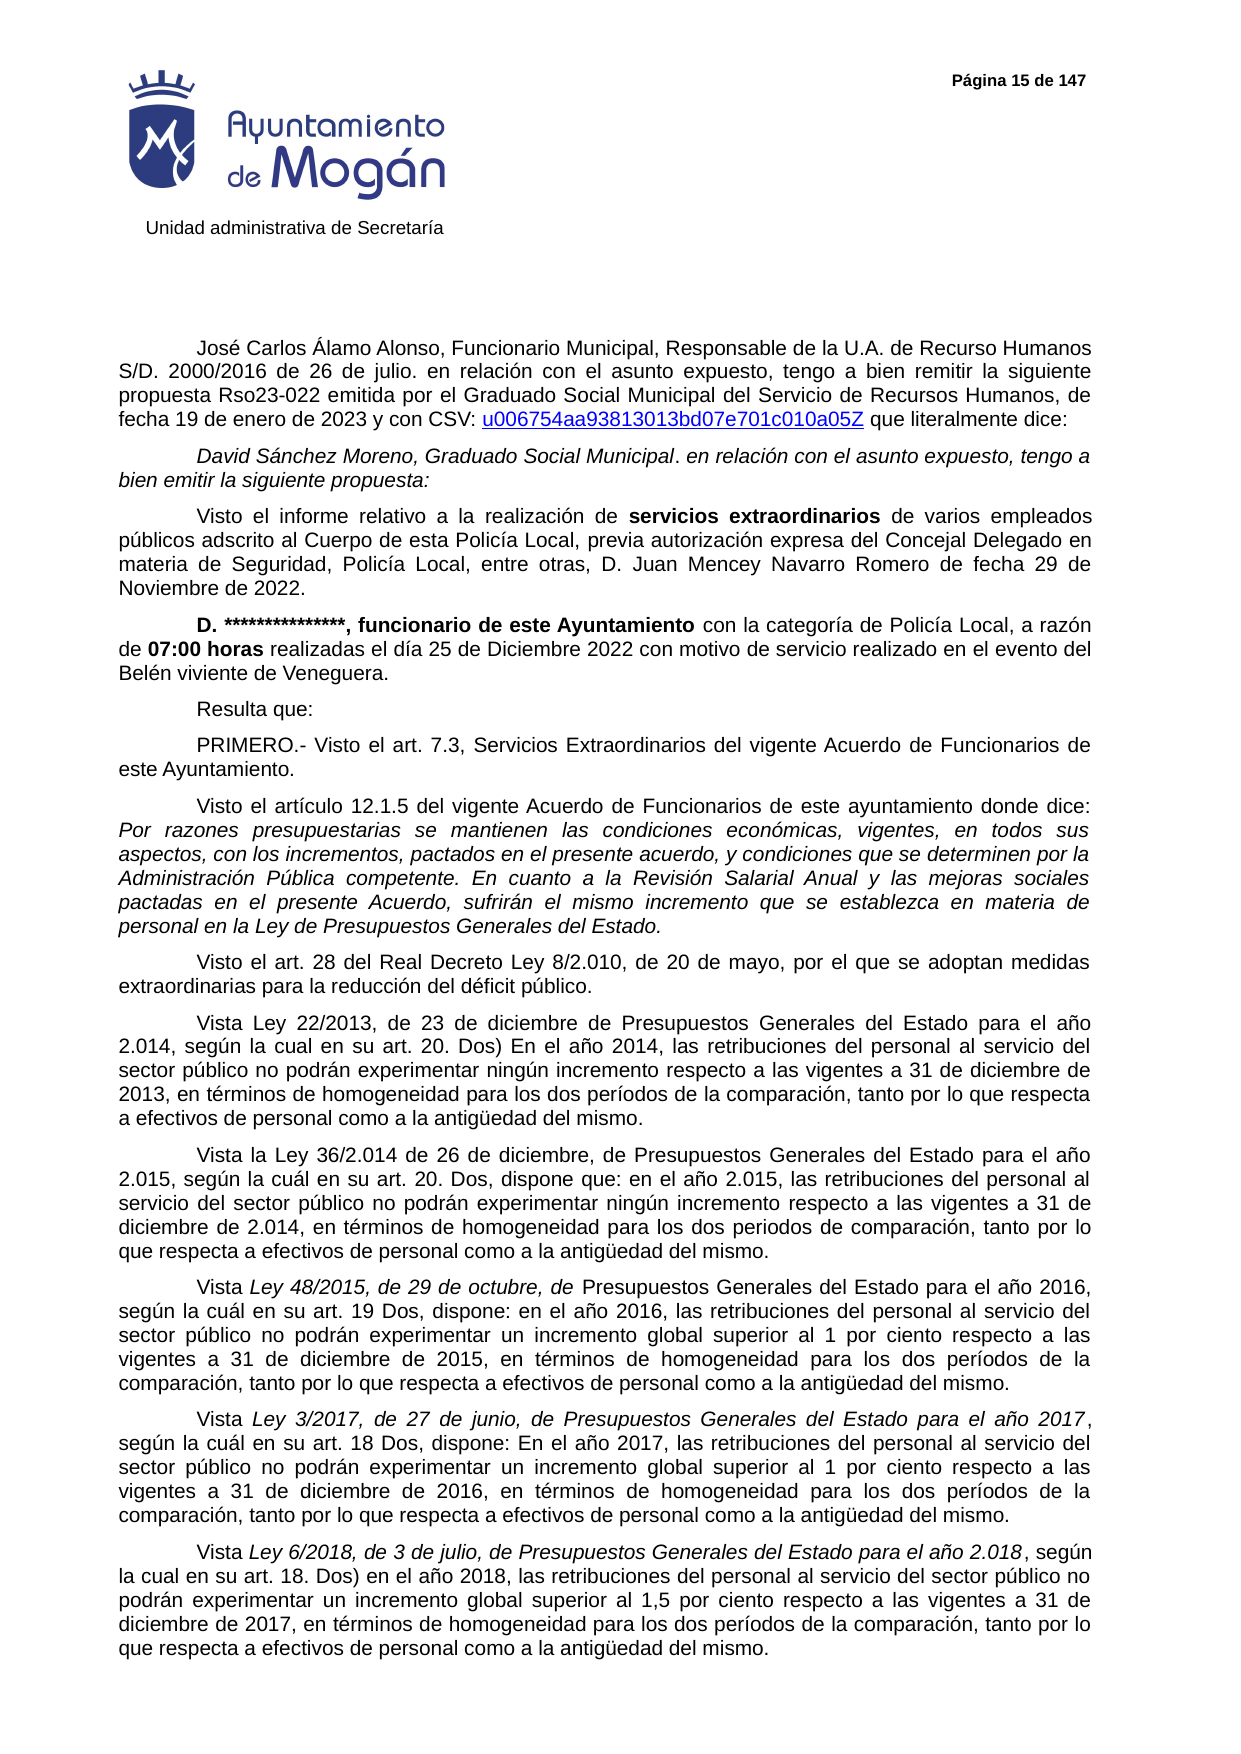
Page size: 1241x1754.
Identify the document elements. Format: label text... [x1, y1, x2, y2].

text David Sánchez Moreno, Graduado Social Municipal. en relación con el asunto expuesto, tengo a bien emitir la siguiente propuesta: [118, 444, 1092, 492]
text Visto el artículo 12.1.5 del vigente Acuerdo de Funcionarios de este ayuntamiento donde dice: Por razones presupuestarias se mantienen las condiciones económicas, vigentes, en todos sus aspectos, con los incrementos, pactados en el presente acuerdo, y condiciones que se determinen por la Administración Pública competente. En cuanto a la Revisión Salarial Anual y las mejoras sociales pactadas en el presente Acuerdo, sufrirán el mismo incremento que se establezca en materia de personal en la Ley de Presupuestos Generales del Estado. [118, 794, 1092, 937]
text Vista Ley 6/2018, de 3 de julio, de Presupuestos Generales del Estado para el año 2.018, según la cual en su art. 18. Dos) en el año 2018, las retribuciones del personal al servicio del sector público no podrán experimentar un incremento global superior al 1,5 por ciento respecto a las vigentes a 31 de diciembre de 2017, en términos de homogeneidad para los dos períodos de la comparación, tanto por lo que respecta a efectivos de personal como a la antigüedad del mismo. [118, 1539, 1092, 1659]
picture [128, 70, 445, 206]
text Visto el art. 28 del Real Decreto Ley 8/2.010, de 20 de mayo, por el que se adoptan medidas extraordinarias para la reducción del déficit público. [118, 950, 1092, 998]
text José Carlos Álamo Alonso, Funcionario Municipal, Responsable de la U.A. de Recurso Humanos S/D. 2000/2016 de 26 de julio. en relación con el asunto expuesto, tengo a bien remitir la siguiente propuesta Rso23-022 emitida por el Graduado Social Municipal del Servicio de Recursos Humanos, de fecha 19 de enero de 2023 y con CSV: u006754aa93813013bd07e701c010a05Z que literalmente dice: [118, 335, 1092, 431]
text Vista la Ley 36/2.014 de 26 de diciembre, de Presupuestos Generales del Estado para el año 2.015, según la cuál en su art. 20. Dos, dispone que: en el año 2.015, las retribuciones del personal al servicio del sector público no podrán experimentar ningún incremento respecto a las vigentes a 31 de diciembre de 2.014, en términos de homogeneidad para los dos periodos de comparación, tanto por lo que respecta a efectivos de personal como a la antigüedad del mismo. [118, 1143, 1092, 1262]
text PRIMERO.- Visto el art. 7.3, Servicios Extraordinarios del vigente Acuerdo de Funcionarios de este Ayuntamiento. [118, 733, 1092, 781]
text Resulta que: [118, 697, 1092, 721]
text Vista Ley 3/2017, de 27 de junio, de Presupuestos Generales del Estado para el año 2017, según la cuál en su art. 18 Dos, dispone: En el año 2017, las retribuciones del personal al servicio del sector público no podrán experimentar un incremento global superior al 1 por ciento respecto a las vigentes a 31 de diciembre de 2016, en términos de homogeneidad para los dos períodos de la comparación, tanto por lo que respecta a efectivos de personal como a la antigüedad del mismo. [118, 1407, 1092, 1527]
text Visto el informe relativo a la realización de servicios extraordinarios de varios empleados públicos adscrito al Cuerpo de esta Policía Local, previa autorización expresa del Concejal Delegado en materia de Seguridad, Policía Local, entre otras, D. Juan Mencey Navarro Romero de fecha 29 de Noviembre de 2022. [118, 504, 1092, 600]
text Vista Ley 22/2013, de 23 de diciembre de Presupuestos Generales del Estado para el año 2.014, según la cual en su art. 20. Dos) En el año 2014, las retribuciones del personal al servicio del sector público no podrán experimentar ningún incremento respecto a las vigentes a 31 de diciembre de 2013, en términos de homogeneidad para los dos períodos de la comparación, tanto por lo que respecta a efectivos de personal como a la antigüedad del mismo. [118, 1010, 1092, 1130]
text Vista Ley 48/2015, de 29 de octubre, de Presupuestos Generales del Estado para el año 2016, según la cuál en su art. 19 Dos, dispone: en el año 2016, las retribuciones del personal al servicio del sector público no podrán experimentar un incremento global superior al 1 por ciento respecto a las vigentes a 31 de diciembre de 2015, en términos de homogeneidad para los dos períodos de la comparación, tanto por lo que respecta a efectivos de personal como a la antigüedad del mismo. [118, 1275, 1092, 1395]
text D. ***************, funcionario de este Ayuntamiento con la categoría de Policía Local, a razón de 07:00 horas realizadas el día 25 de Diciembre 2022 con motivo de servicio realizado en el evento del Belén viviente de Veneguera. [118, 612, 1092, 684]
